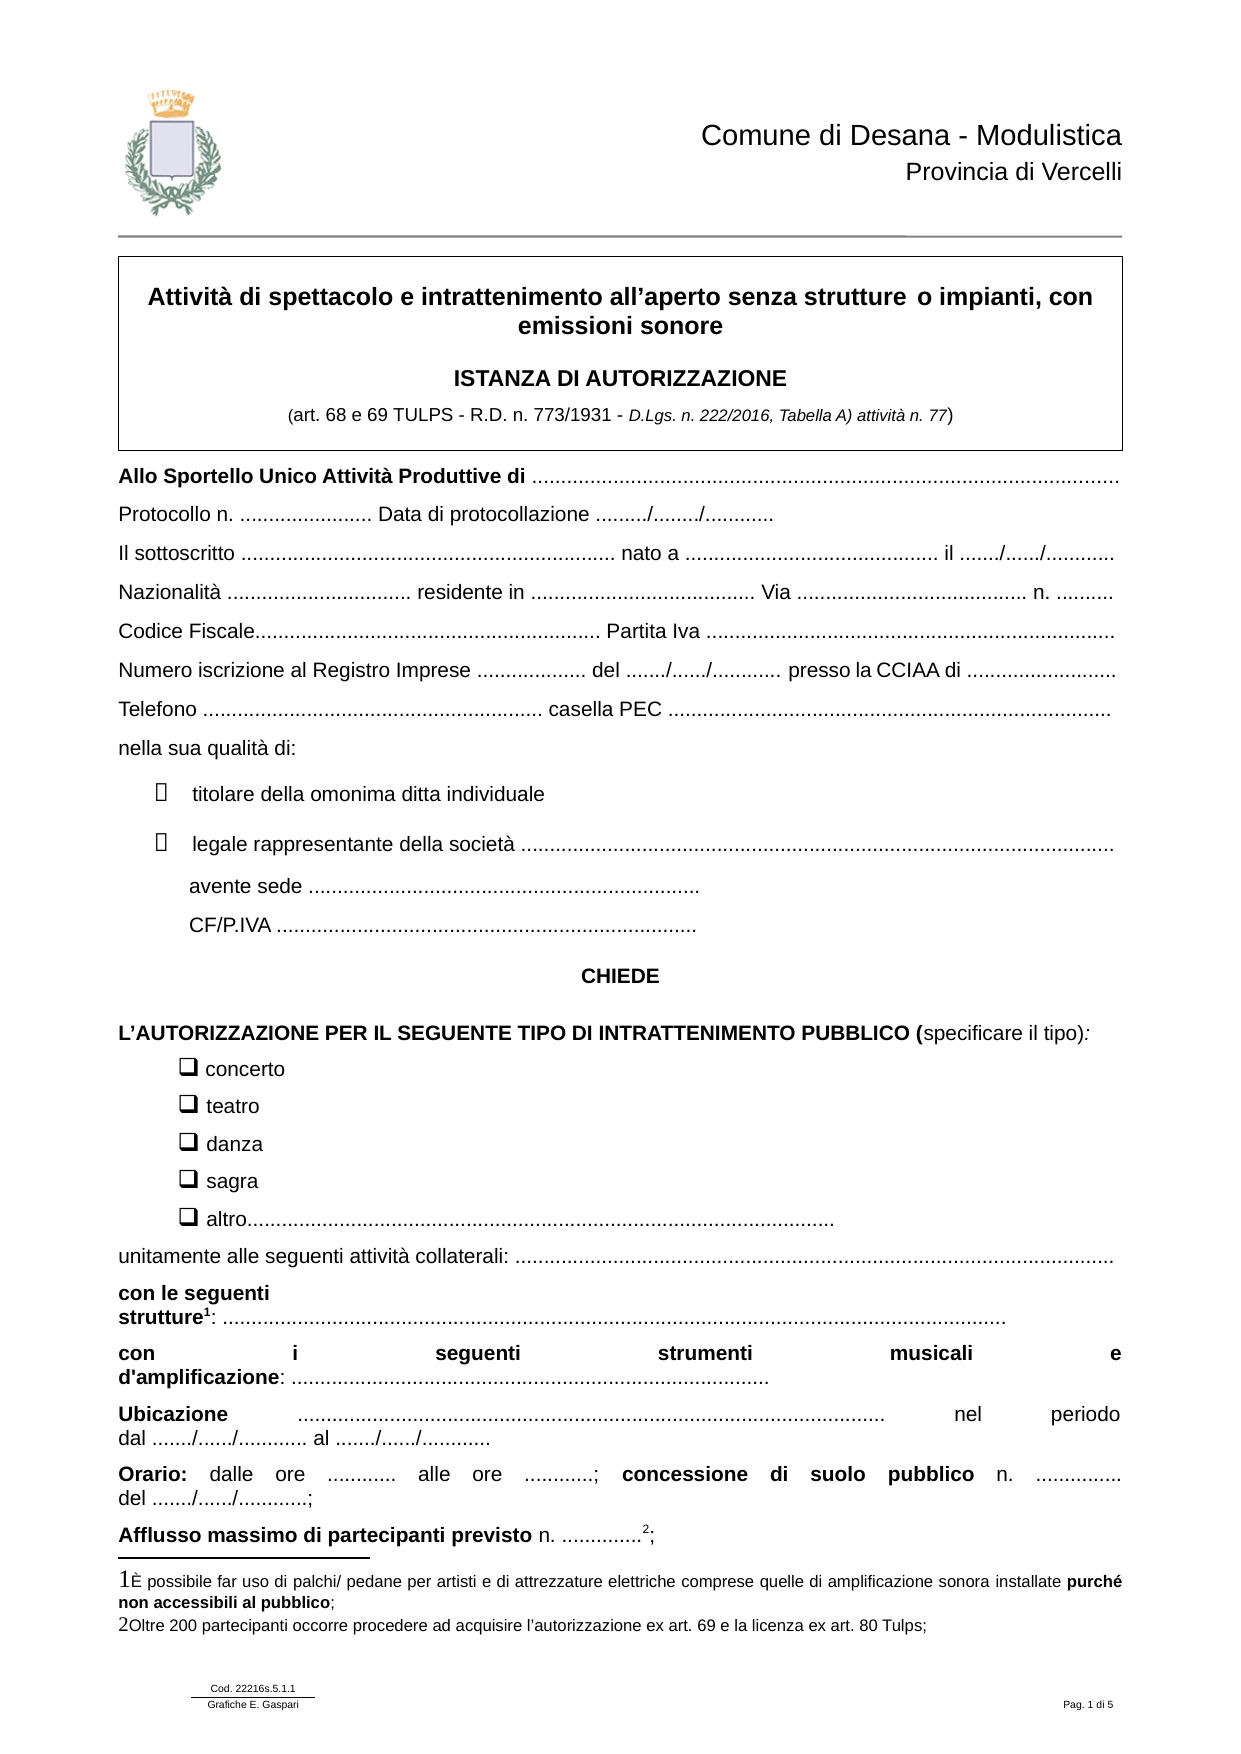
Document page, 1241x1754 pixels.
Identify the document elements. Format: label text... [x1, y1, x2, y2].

text Afflusso massimo di partecipanti previsto n. ..............; [118, 1522, 1122, 1546]
text  titolare della omonima ditta individuale [153, 774, 1122, 808]
text  concerto [177, 1057, 1122, 1082]
text Protocollo n. ....................... Data di protocollazione ........./......../............ [118, 502, 1122, 526]
text avente sede .................................................................... [189, 874, 1122, 898]
text Allo Sportello Unico Attività Produttive di [118, 463, 1122, 487]
text con i seguenti strumenti musicali e d'amplificazione: ................................................................................... [118, 1341, 1122, 1389]
text È possibile far uso di palchi/ pedane per artisti e di attrezzature elettriche comprese quelle di amplificazione sonora installate purché non accessibili al pubblico; [118, 1564, 1122, 1612]
text  teatro [177, 1094, 1122, 1119]
text unitamente alle seguenti attività collaterali: ........................................................................................................ [118, 1244, 1122, 1268]
text Numero iscrizione al Registro Imprese ................... del ......./....../............ presso la CCIAA di .......................... [118, 658, 1122, 682]
text Provincia di Vercelli [224, 157, 1122, 185]
text  danza [177, 1132, 1122, 1157]
text nella sua qualità di: [118, 735, 1122, 759]
text Orario: dalle ore ............ alle ore ............; concessione di suolo pubblico n. ............... del ......./....../............; [118, 1462, 1122, 1510]
text  sagra [177, 1169, 1122, 1194]
text con le seguenti strutture: ........................................................................................................................................ [118, 1281, 1122, 1329]
text Ubicazione ...................................................................................................... nel periodo dal ......./....../............ al ......./....../............ [118, 1402, 1122, 1449]
text CF/P.IVA ......................................................................... [189, 913, 1122, 937]
text Comune di Desana - Modulistica [224, 118, 1122, 152]
text Oltre 200 partecipanti occorre procedere ad acquisire l’autorizzazione ex art. 69 e la licenza ex art. 80 Tulps; [118, 1612, 1122, 1636]
picture [122, 87, 224, 219]
text Il sottoscritto ................................................................. nato a ............................................ il ......./....../............ [118, 541, 1122, 565]
text  altro...................................................................................................... [177, 1207, 1122, 1232]
text CHIEDE [118, 964, 1122, 988]
text  legale rappresentante della società ....................................................................................................... [153, 824, 1122, 858]
table_header Attività di spettacolo e intrattenimento all’aperto senza strutture o impianti, con emissioni sonore ISTANZA DI AUTORIZZAZIONE (art. 68 e 69 TULPS - R.D. n. 773/1931 - D.Lgs. n. 222/2016, Tabella A) attività n. 77) [119, 257, 1122, 450]
text Telefono ........................................................... casella PEC ............................................................................. [118, 697, 1122, 721]
text Codice Fiscale............................................................ Partita Iva ....................................................................... [118, 619, 1122, 643]
text Nazionalità ................................ residente in ....................................... Via ........................................ n. .......... [118, 580, 1122, 604]
text L’AUTORIZZAZIONE PER IL SEGUENTE TIPO DI INTRATTENIMENTO PUBBLICO (specificare il tipo): [118, 1020, 1122, 1044]
